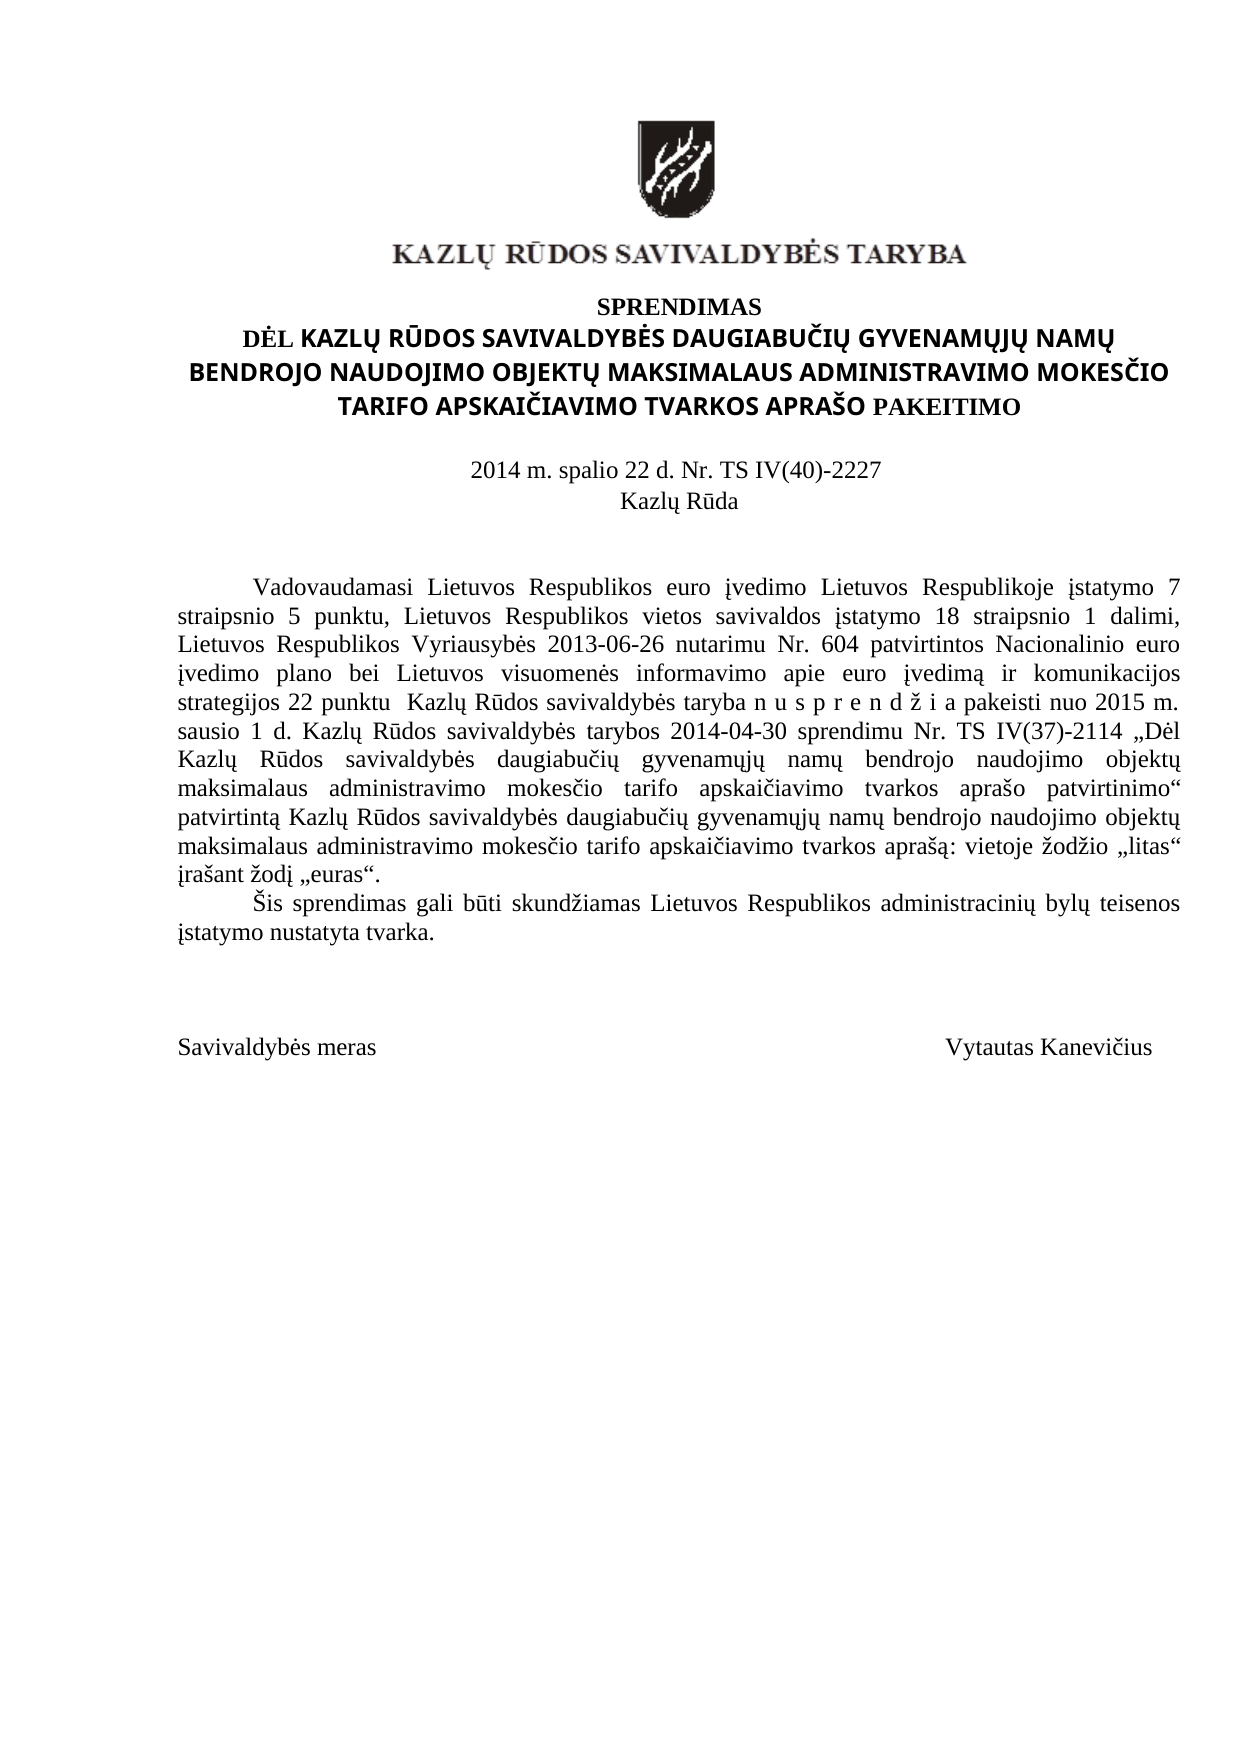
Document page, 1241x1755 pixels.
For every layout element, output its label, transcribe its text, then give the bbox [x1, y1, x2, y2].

text Savivaldybės meras Vytautas Kanevičius [177, 1032, 1181, 1061]
text Vadovaudamasi Lietuvos Respublikos euro įvedimo Lietuvos Respublikoje įstatymo 7 straipsnio 5 punktu, Lietuvos Respublikos vietos savivaldos įstatymo 18 straipsnio 1 dalimi, Lietuvos Respublikos Vyriausybės 2013-06-26 nutarimu Nr. 604 patvirtintos Nacionalinio euro įvedimo plano bei Lietuvos visuomenės informavimo apie euro įvedimą ir komunikacijos strategijos 22 punktu Kazlų Rūdos savivaldybės taryba n u s p r e n d ž i a pakeisti nuo 2015 m. sausio 1 d. Kazlų Rūdos savivaldybės tarybos 2014-04-30 sprendimu Nr. TS IV(37)-2114 „Dėl Kazlų Rūdos savivaldybės daugiabučių gyvenamųjų namų bendrojo naudojimo objektų maksimalaus administravimo mokesčio tarifo apskaičiavimo tvarkos aprašo patvirtinimo“ patvirtintą Kazlų Rūdos savivaldybės daugiabučių gyvenamųjų namų bendrojo naudojimo objektų maksimalaus administravimo mokesčio tarifo apskaičiavimo tvarkos aprašą: vietoje žodžio „litas“ įrašant žodį „euras“. [177, 572, 1181, 888]
text 2014 m. spalio 22 d. Nr. TS IV(40)-2227 [177, 452, 1181, 486]
text Kazlų Rūda [177, 486, 1181, 514]
text DĖL KAZLŲ RŪDOS SAVIVALDYBĖS DAUGIABUČIŲ GYVENAMŲJŲ NAMŲ BENDROJO NAUDOJIMO OBJEKTŲ MAKSIMALAUS ADMINISTRAVIMO MOKESČIO TARIFO APSKAIČIAVIMO TVARKOS APRAŠO PAKEITIMO [177, 321, 1181, 423]
text SPRENDIMAS [177, 292, 1181, 321]
text Šis sprendimas gali būti skundžiamas Lietuvos Respublikos administracinių bylų teisenos įstatymo nustatyta tvarka. [177, 888, 1181, 946]
